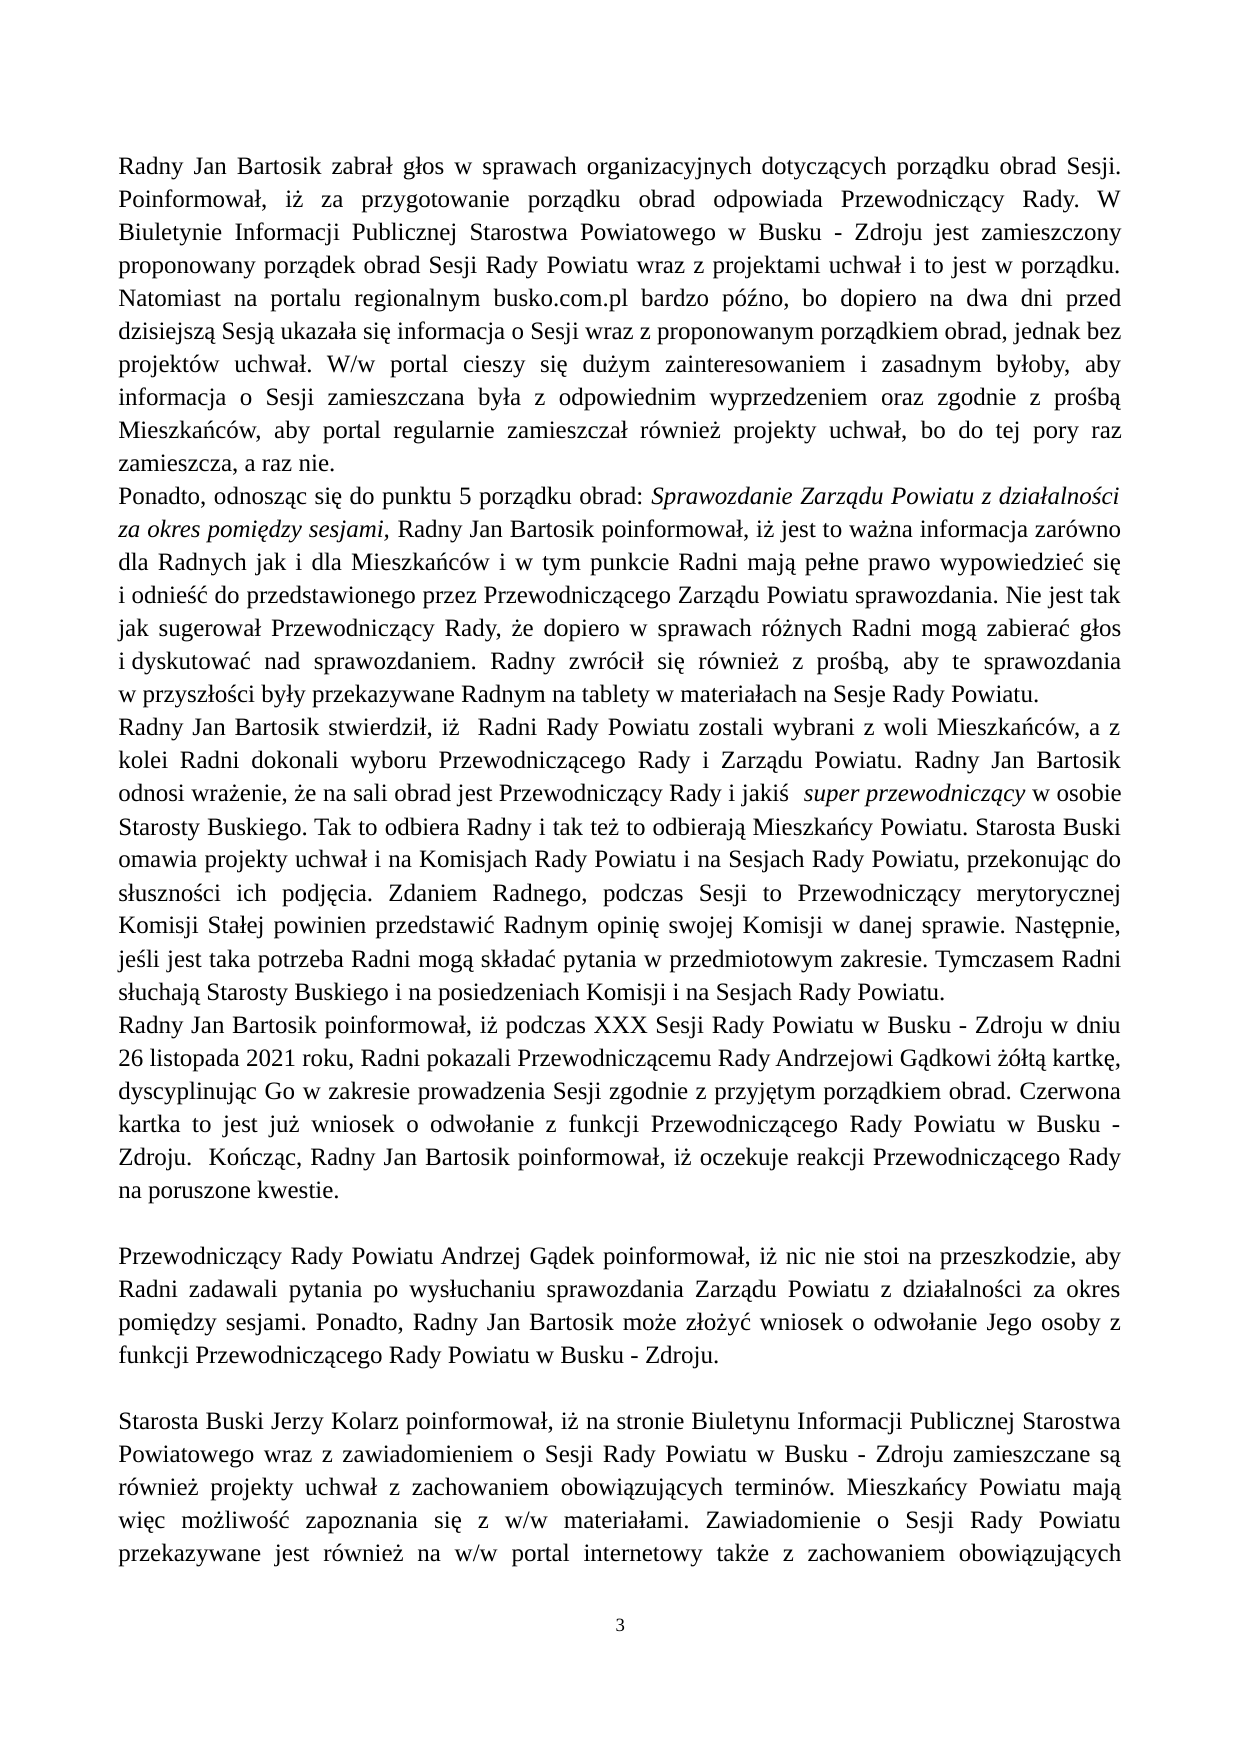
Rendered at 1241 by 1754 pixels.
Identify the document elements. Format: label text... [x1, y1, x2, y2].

text Radny Jan Bartosik stwierdził, iż Radni Rady Powiatu zostali wybrani z woli Mieszkańców, a z kolei Radni dokonali wyboru Przewodniczącego Rady i Zarządu Powiatu. Radny Jan Bartosik odnosi wrażenie, że na sali obrad jest Przewodniczący Rady i jakiś super przewodniczący w osobie Starosty Buskiego. Tak to odbiera Radny i tak też to odbierają Mieszkańcy Powiatu. Starosta Buski omawia projekty uchwał i na Komisjach Rady Powiatu i na Sesjach Rady Powiatu, przekonując do słuszności ich podjęcia. Zdaniem Radnego, podczas Sesji to Przewodniczący merytorycznej Komisji Stałej powinien przedstawić Radnym opinię swojej Komisji w danej sprawie. Następnie, jeśli jest taka potrzeba Radni mogą składać pytania w przedmiotowym zakresie. Tymczasem Radni słuchają Starosty Buskiego i na posiedzeniach Komisji i na Sesjach Rady Powiatu. [118, 712, 1122, 1005]
text Przewodniczący Rady Powiatu Andrzej Gądek poinformował, iż nic nie stoi na przeszkodzie, aby Radni zadawali pytania po wysłuchaniu sprawozdania Zarządu Powiatu z działalności za okres pomiędzy sesjami. Ponadto, Radny Jan Bartosik może złożyć wniosek o odwołanie Jego osoby z funkcji Przewodniczącego Rady Powiatu w Busku - Zdroju. [118, 1241, 1122, 1369]
text Radny Jan Bartosik zabrał głos w sprawach organizacyjnych dotyczących porządku obrad Sesji. Poinformował, iż za przygotowanie porządku obrad odpowiada Przewodniczący Rady. W Biuletynie Informacji Publicznej Starostwa Powiatowego w Busku - Zdroju jest zamieszczony proponowany porządek obrad Sesji Rady Powiatu wraz z projektami uchwał i to jest w porządku. Natomiast na portalu regionalnym busko.com.pl bardzo późno, bo dopiero na dwa dni przed dzisiejszą Sesją ukazała się informacja o Sesji wraz z proponowanym porządkiem obrad, jednak bez projektów uchwał. W/w portal cieszy się dużym zainteresowaniem i zasadnym byłoby, aby informacja o Sesji zamieszczana była z odpowiednim wyprzedzeniem oraz zgodnie z prośbą Mieszkańców, aby portal regularnie zamieszczał również projekty uchwał, bo do tej pory raz zamieszcza, a raz nie. [118, 151, 1122, 477]
text Radny Jan Bartosik poinformował, iż podczas XXX Sesji Rady Powiatu w Busku - Zdroju w dniu 26 listopada 2021 roku, Radni pokazali Przewodniczącemu Rady Andrzejowi Gądkowi żółtą kartkę, dyscyplinując Go w zakresie prowadzenia Sesji zgodnie z przyjętym porządkiem obrad. Czerwona kartka to jest już wniosek o odwołanie z funkcji Przewodniczącego Rady Powiatu w Busku - Zdroju. Kończąc, Radny Jan Bartosik poinformował, iż oczekuje reakcji Przewodniczącego Rady na poruszone kwestie. [118, 1010, 1122, 1203]
text Starosta Buski Jerzy Kolarz poinformował, iż na stronie Biuletynu Informacji Publicznej Starostwa Powiatowego wraz z zawiadomieniem o Sesji Rady Powiatu w Busku - Zdroju zamieszczane są również projekty uchwał z zachowaniem obowiązujących terminów. Mieszkańcy Powiatu mają więc możliwość zapoznania się z w/w materiałami. Zawiadomienie o Sesji Rady Powiatu przekazywane jest również na w/w portal internetowy także z zachowaniem obowiązujących [118, 1406, 1122, 1567]
text Ponadto, odnosząc się do punktu 5 porządku obrad: Sprawozdanie Zarządu Powiatu z działalności za okres pomiędzy sesjami, Radny Jan Bartosik poinformował, iż jest to ważna informacja zarówno dla Radnych jak i dla Mieszkańców i w tym punkcie Radni mają pełne prawo wypowiedzieć się i odnieść do przedstawionego przez Przewodniczącego Zarządu Powiatu sprawozdania. Nie jest tak jak sugerował Przewodniczący Rady, że dopiero w sprawach różnych Radni mogą zabierać głos i dyskutować nad sprawozdaniem. Radny zwrócił się również z prośbą, aby te sprawozdania w przyszłości były przekazywane Radnym na tablety w materiałach na Sesje Rady Powiatu. [118, 481, 1122, 708]
